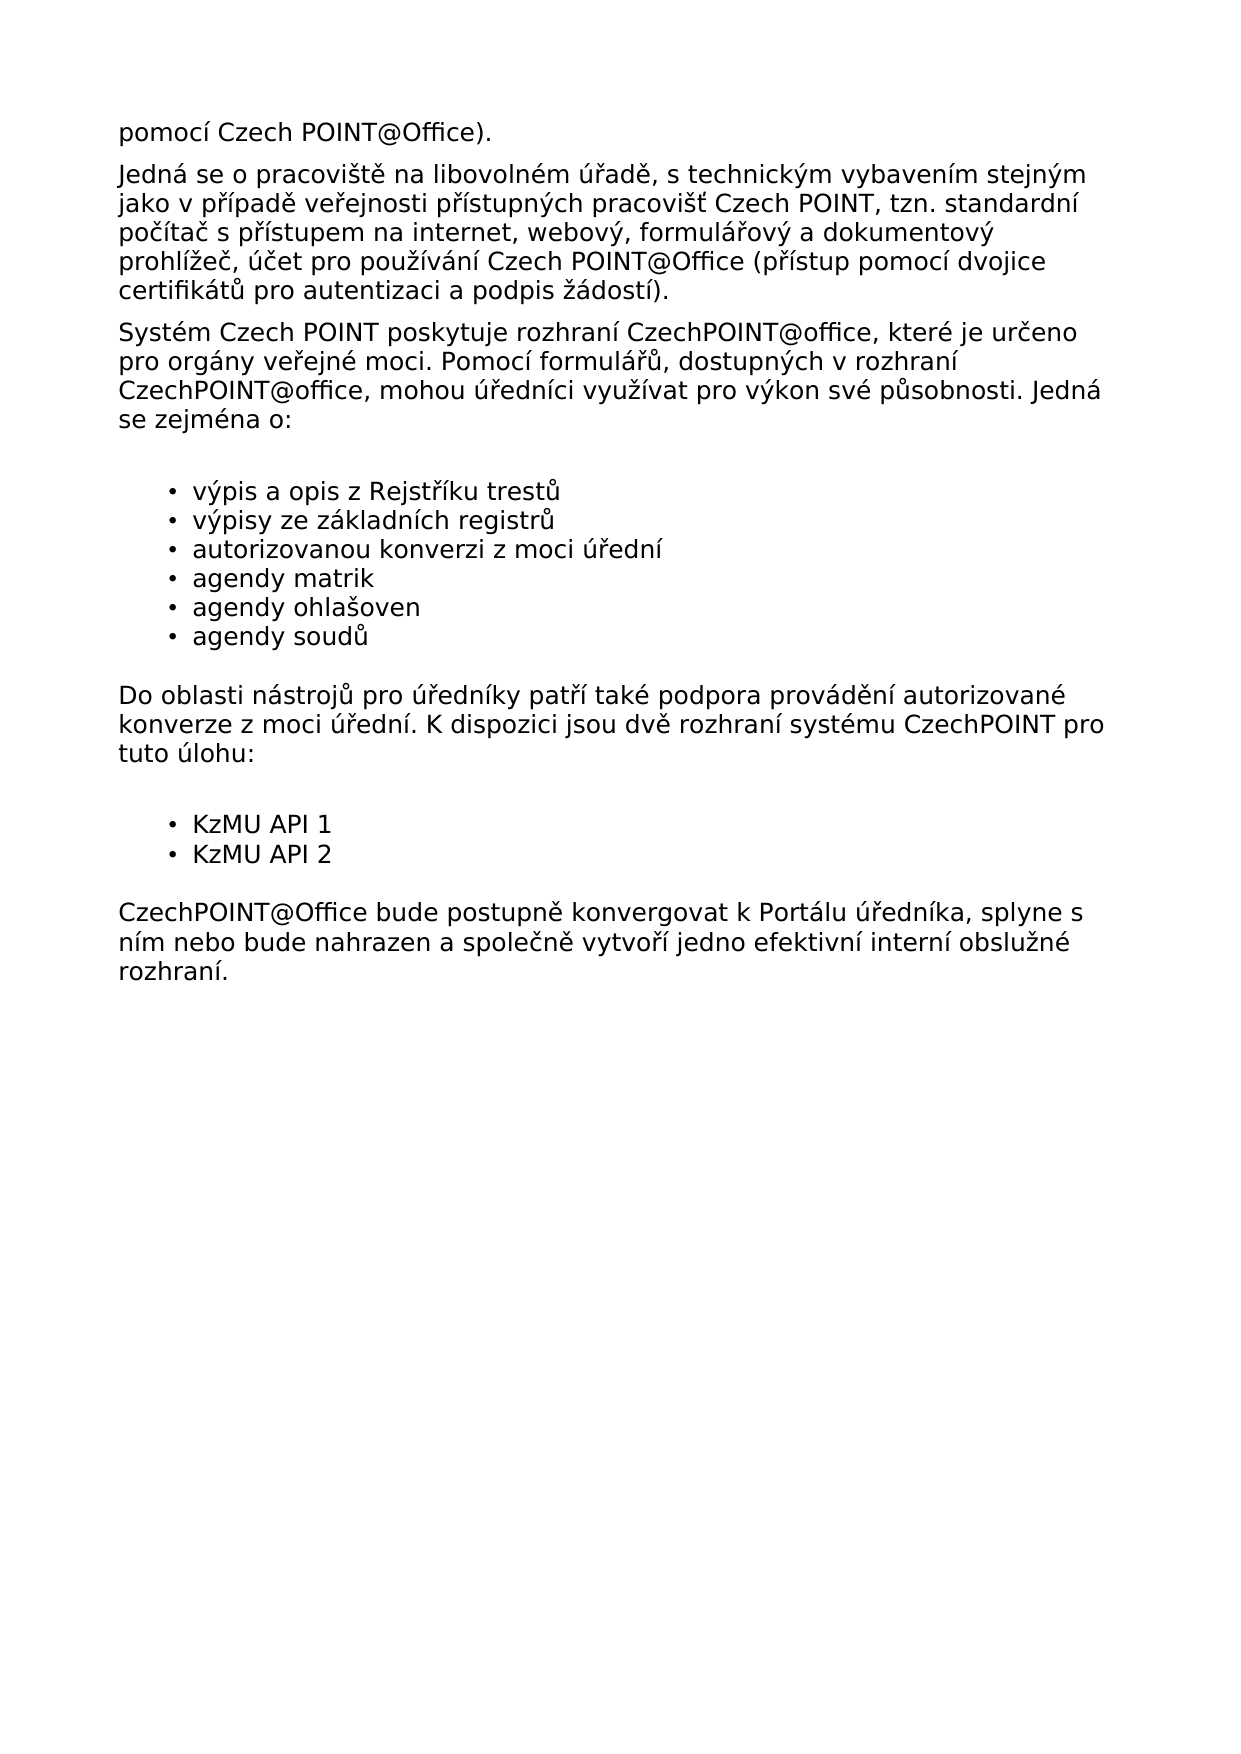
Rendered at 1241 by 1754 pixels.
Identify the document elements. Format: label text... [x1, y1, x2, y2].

text CzechPOINT@Office bude postupně konvergovat k Portálu úředníka, splyne s ním nebo bude nahrazen a společně vytvoří jedno efektivní interní obslužné rozhraní. [118, 898, 1122, 986]
list KzMU API 2 [177, 840, 1122, 869]
text Do oblasti nástrojů pro úředníky patří také podpora provádění autorizované konverze z moci úřední. K dispozici jsou dvě rozhraní systému CzechPOINT pro tuto úlohu: [118, 681, 1122, 769]
text Systém Czech POINT poskytuje rozhraní CzechPOINT@office, které je určeno pro orgány veřejné moci. Pomocí formulářů, dostupných v rozhraní CzechPOINT@office, mohou úředníci využívat pro výkon své působnosti. Jedná se zejména o: [118, 318, 1122, 435]
list KzMU API 1 [177, 811, 1122, 840]
list autorizovanou konverzi z moci úřední [177, 535, 1122, 564]
list agendy soudů [177, 623, 1122, 652]
list agendy matrik [177, 564, 1122, 593]
text pomocí Czech POINT@Office). [118, 118, 1122, 147]
list výpis a opis z Rejstříku trestů [177, 477, 1122, 506]
text Jedná se o pracoviště na libovolném úřadě, s technickým vybavením stejným jako v případě veřejnosti přístupných pracovišť Czech POINT, tzn. standardní počítač s přístupem na internet, webový, formulářový a dokumentový prohlížeč, účet pro používání Czech POINT@Office (přístup pomocí dvojice certifikátů pro autentizaci a podpis žádostí). [118, 160, 1122, 306]
list agendy ohlašoven [177, 593, 1122, 623]
list výpisy ze základních registrů [177, 506, 1122, 535]
